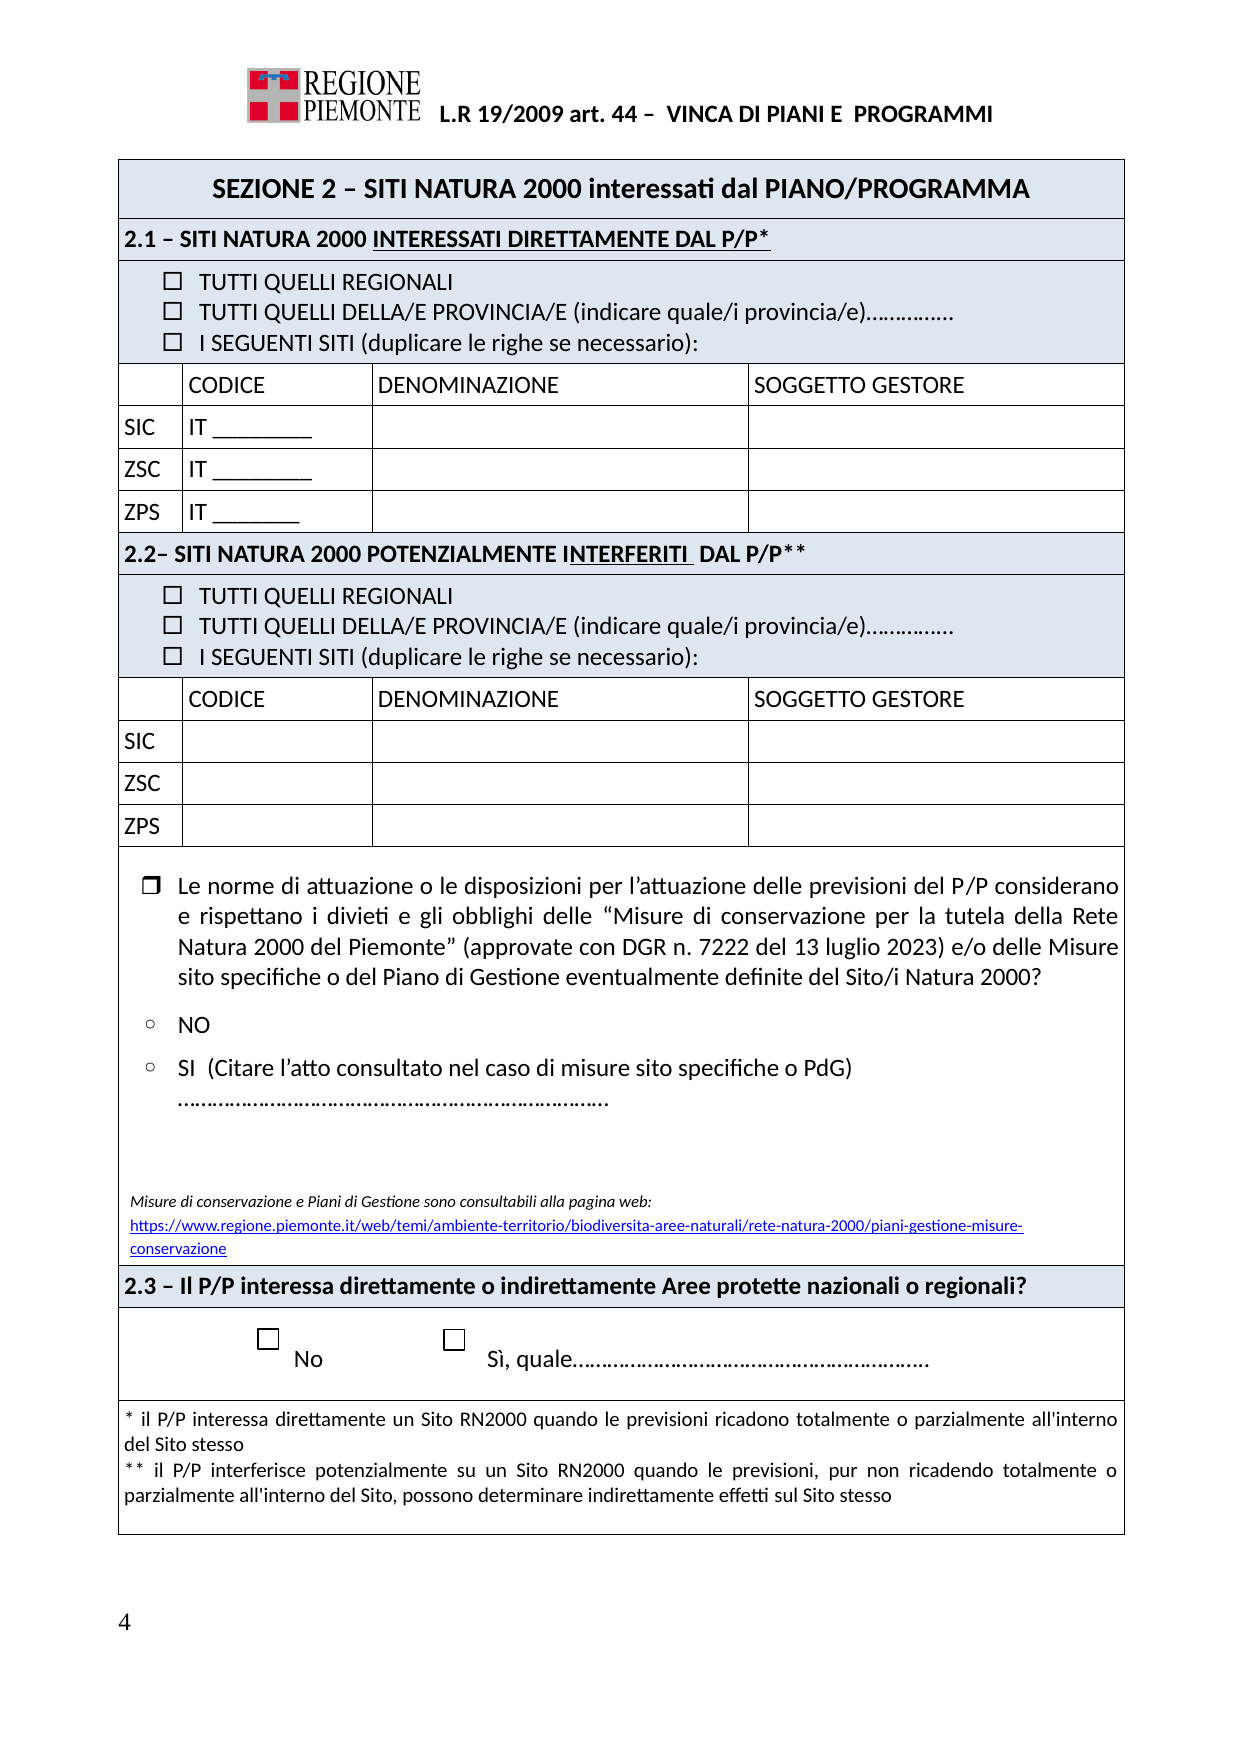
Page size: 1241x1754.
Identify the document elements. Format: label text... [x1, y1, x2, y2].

table_cell SOGGETTO GESTORE [749, 364, 1124, 405]
table_cell [749, 721, 1124, 762]
picture [247, 68, 421, 123]
table_cell ZSC [119, 449, 182, 490]
table_cell CODICE [183, 364, 372, 405]
table_cell SOGGETTO GESTORE [749, 678, 1124, 719]
table_cell 2.3 – Il P/P interessa direttamente o indirettamente Aree protette nazionali o regionali? [119, 1266, 1124, 1307]
table_cell CODICE [183, 678, 372, 719]
table_cell [373, 763, 748, 804]
table_cell [183, 805, 372, 846]
table_cell IT ________ [183, 406, 372, 447]
table_cell [373, 721, 748, 762]
table_cell DENOMINAZIONE [373, 678, 748, 719]
table_cell DENOMINAZIONE [373, 364, 748, 405]
table_cell [183, 721, 372, 762]
table_cell [749, 805, 1124, 846]
table_cell IT _______ [183, 491, 372, 532]
table_cell ZPS [119, 491, 182, 532]
table_cell TUTTI QUELLI REGIONALI TUTTI QUELLI DELLA/E PROVINCIA/E (indicare quale/i provincia/e)…………... I SEGUENTI SITI (duplicare le righe se necessario): [119, 575, 1124, 677]
table_header SEZIONE 2 – SITI NATURA 2000 interessati dal PIANO/PROGRAMMA [119, 160, 1124, 218]
table_cell SIC [119, 406, 182, 447]
table_cell [373, 449, 748, 490]
table_cell * il P/P interessa direttamente un Sito RN2000 quando le previsioni ricadono totalmente o parzialmente all'interno del Sito stesso ** il P/P interferisce potenzialmente su un Sito RN2000 quando le previsioni, pur non ricadendo totalmente o parzialmente all'interno del Sito, possono determinare indirettamente effetti sul Sito stesso [119, 1401, 1124, 1534]
table_cell [749, 406, 1124, 447]
table_cell [119, 364, 182, 405]
table_cell SIC [119, 721, 182, 762]
table_cell Le norme di attuazione o le disposizioni per l’attuazione delle previsioni del P/P considerano e rispettano i divieti e gli obblighi delle “Misure di conservazione per la tutela della Rete Natura 2000 del Piemonte” (approvate con DGR n. 7222 del 13 luglio 2023) e/o delle Misure sito specifiche o del Piano di Gestione eventualmente definite del Sito/i Natura 2000? NO SI (Citare l’atto consultato nel caso di misure sito specifiche o PdG) ………………………………………………………………… Misure di conservazione e Piani di Gestione sono consultabili alla pagina web: https://www.regione.piemonte.it/web/temi/ambiente-territorio/biodiversita-aree-naturali/rete-natura-2000/piani-gestione-misure-conservazione [119, 847, 1124, 1264]
table_cell [183, 763, 372, 804]
table_cell [373, 491, 748, 532]
table_cell [749, 763, 1124, 804]
table_cell IT ________ [183, 449, 372, 490]
table_cell 2.2– SITI NATURA 2000 POTENZIALMENTE INTERFERITI DAL P/P** [119, 533, 1124, 574]
table_cell [749, 449, 1124, 490]
table_cell ZPS [119, 805, 182, 846]
table_cell 2.1 – SITI NATURA 2000 INTERESSATI DIRETTAMENTE DAL P/P* [119, 219, 1124, 260]
table_cell No Sì, quale…………………………………………………….. [119, 1308, 1124, 1400]
table_cell [373, 805, 748, 846]
table_cell [373, 406, 748, 447]
table_cell [749, 491, 1124, 532]
table_cell TUTTI QUELLI REGIONALI TUTTI QUELLI DELLA/E PROVINCIA/E (indicare quale/i provincia/e)…………... I SEGUENTI SITI (duplicare le righe se necessario): [119, 261, 1124, 363]
table_cell [119, 678, 182, 719]
table_cell ZSC [119, 763, 182, 804]
